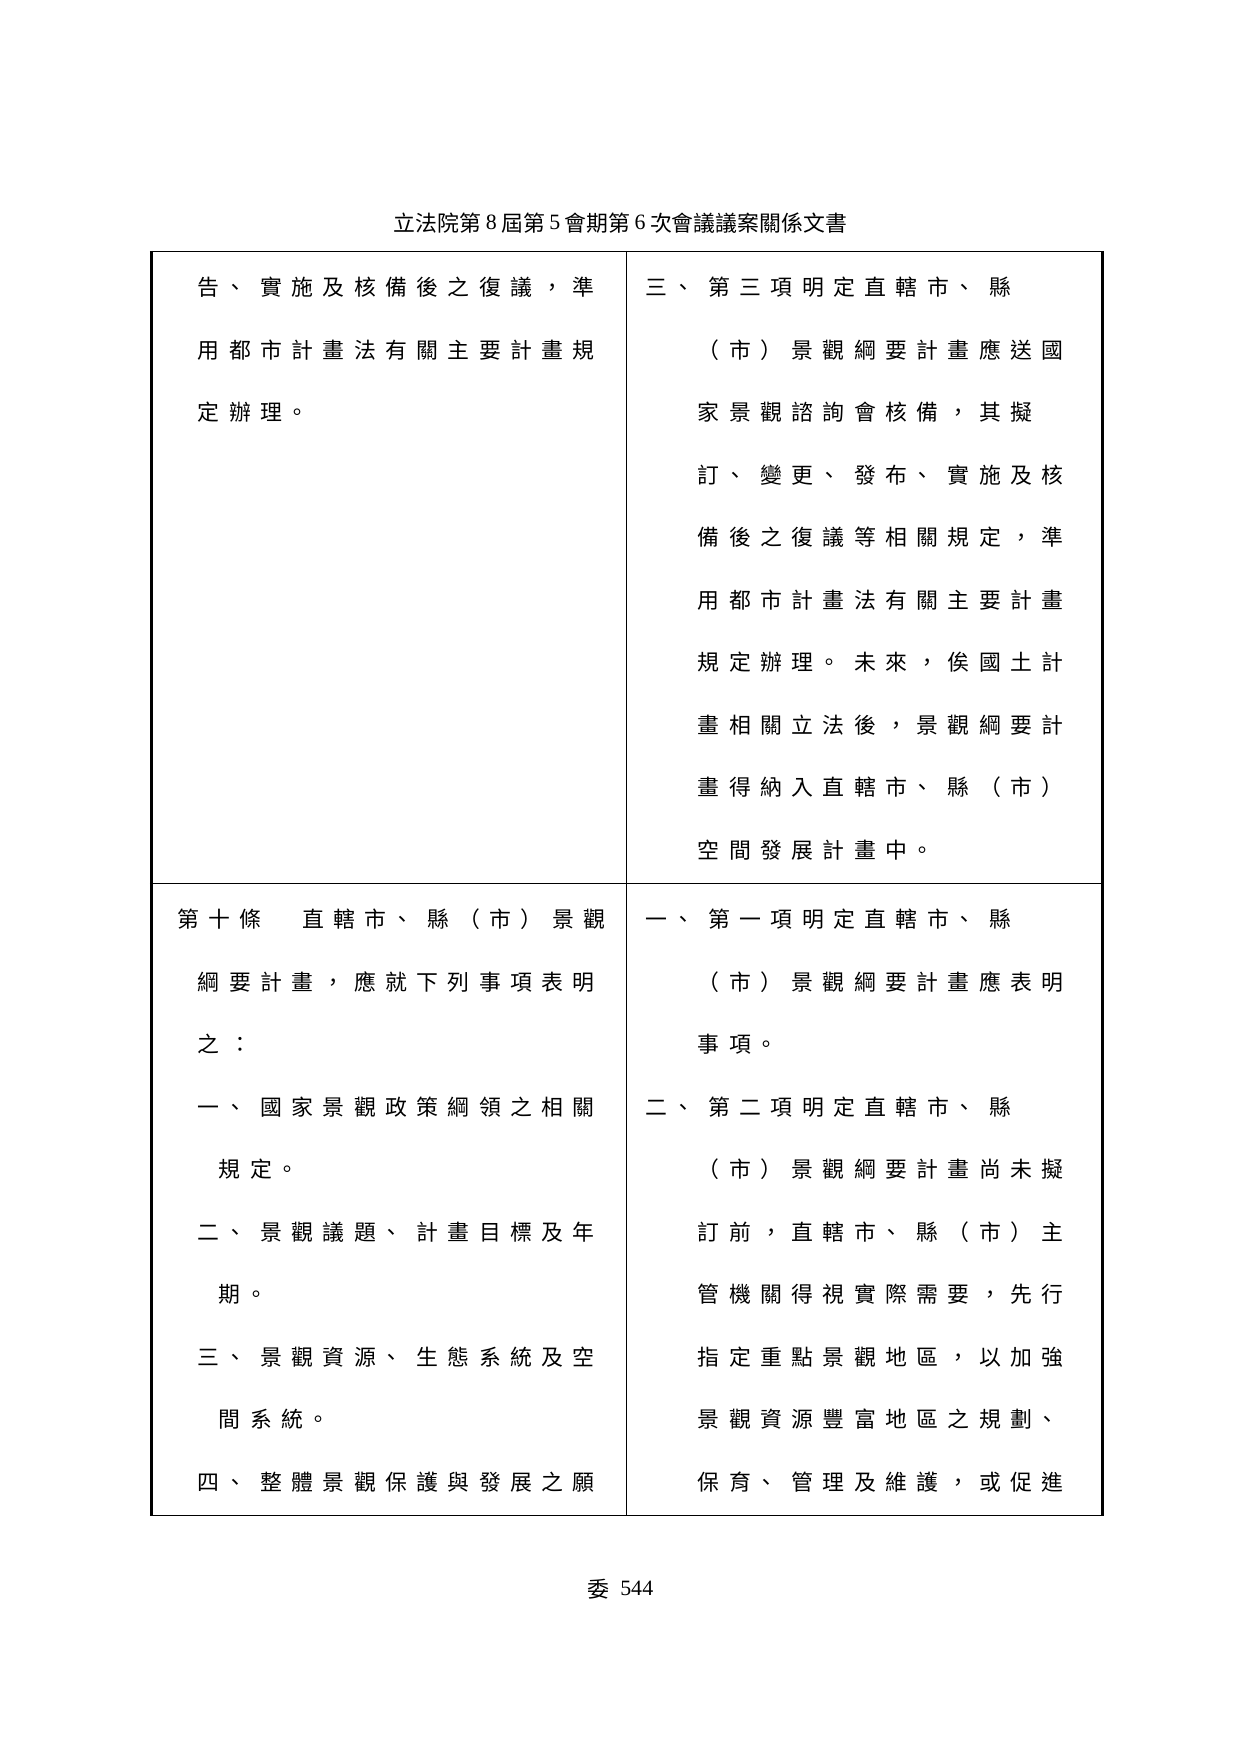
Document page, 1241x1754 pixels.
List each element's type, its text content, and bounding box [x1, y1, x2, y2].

table_cell 告、實施及核備後之復議，準用都市計畫法有關主要計畫規定辦理。 [153, 252, 626, 883]
table_cell 一、第一項明定直轄市、縣（市）景觀綱要計畫應表明事項。 二、第二項明定直轄市、縣（市）景觀綱要計畫尚未擬訂前，直轄市、縣（市）主管機關得視實際需要，先行指定重點景觀地區，以加強景觀資源豐富地區之規劃、保育、管理及維護，或促進 [627, 884, 1101, 1514]
table_cell 第十條 直轄市、縣（市）景觀綱要計畫，應就下列事項表明之： 一、國家景觀政策綱領之相關規定。 二、景觀議題、計畫目標及年期。 三、景觀資源、生態系統及空間系統。 四、整體景觀保護與發展之願 [153, 884, 626, 1514]
table_cell 三、第三項明定直轄市、縣（市）景觀綱要計畫應送國家景觀諮詢會核備，其擬訂、變更、發布、實施及核備後之復議等相關規定，準用都市計畫法有關主要計畫規定辦理。未來，俟國土計畫相關立法後，景觀綱要計畫得納入直轄市、縣（市）空間發展計畫中。 [627, 252, 1101, 883]
